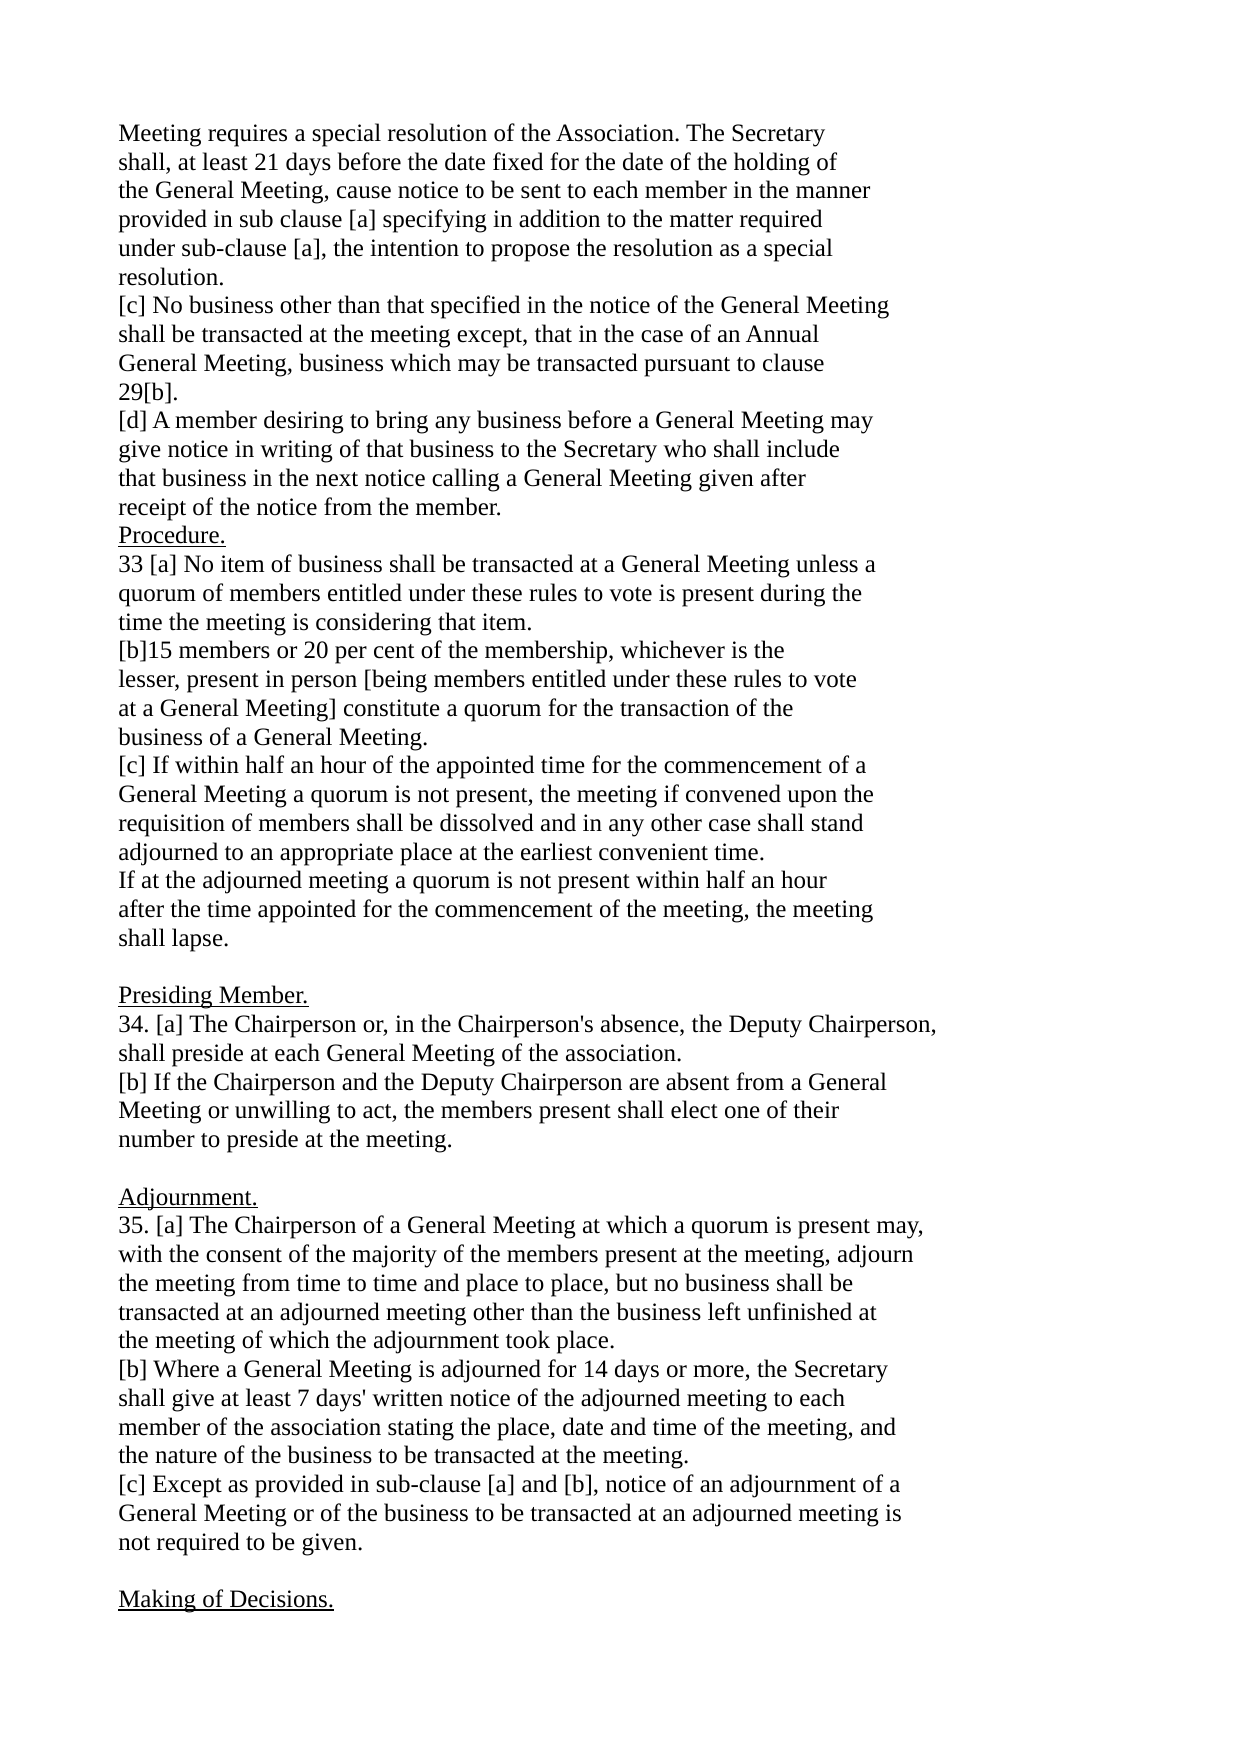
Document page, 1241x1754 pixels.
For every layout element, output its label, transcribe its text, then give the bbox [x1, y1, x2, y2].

text [c] No business other than that specified in the notice of the General Meeting [118, 291, 1122, 319]
text [c] Except as provided in sub-clause [a] and [b], notice of an adjournment of a [118, 1469, 1122, 1498]
text General Meeting or of the business to be transacted at an adjourned meeting is [118, 1498, 1122, 1527]
text receipt of the notice from the member. [118, 492, 1122, 521]
text give notice in writing of that business to the Secretary who shall include [118, 434, 1122, 463]
text Procedure. [118, 521, 1122, 549]
text [b]15 members or 20 per cent of the membership, whichever is the [118, 636, 1122, 664]
text requisition of members shall be dissolved and in any other case shall stand [118, 808, 1122, 837]
text that business in the next notice calling a General Meeting given after [118, 463, 1122, 492]
text with the consent of the majority of the members present at the meeting, adjourn [118, 1239, 1122, 1268]
text shall give at least 7 days' written notice of the adjourned meeting to each [118, 1383, 1122, 1412]
text time the meeting is considering that item. [118, 607, 1122, 636]
text not required to be given. [118, 1527, 1122, 1556]
text [d] A member desiring to bring any business before a General Meeting may [118, 406, 1122, 434]
text shall be transacted at the meeting except, that in the case of an Annual [118, 319, 1122, 348]
text the meeting of which the adjournment took place. [118, 1326, 1122, 1354]
text transacted at an adjourned meeting other than the business left unfinished at [118, 1297, 1122, 1326]
text shall preside at each General Meeting of the association. [118, 1038, 1122, 1067]
text after the time appointed for the commencement of the meeting, the meeting [118, 894, 1122, 923]
text If at the adjourned meeting a quorum is not present within half an hour [118, 866, 1122, 894]
text General Meeting, business which may be transacted pursuant to clause [118, 348, 1122, 377]
text Meeting or unwilling to act, the members present shall elect one of their [118, 1096, 1122, 1124]
text the meeting from time to time and place to place, but no business shall be [118, 1268, 1122, 1297]
text 29[b]. [118, 377, 1122, 406]
text the General Meeting, cause notice to be sent to each member in the manner [118, 176, 1122, 204]
text provided in sub clause [a] specifying in addition to the matter required [118, 204, 1122, 233]
text quorum of members entitled under these rules to vote is present during the [118, 578, 1122, 607]
text under sub-clause [a], the intention to propose the resolution as a special [118, 233, 1122, 262]
text resolution. [118, 262, 1122, 291]
text adjourned to an appropriate place at the earliest convenient time. [118, 837, 1122, 866]
text 34. [a] The Chairperson or, in the Chairperson's absence, the Deputy Chairperson, [118, 1009, 1122, 1038]
text General Meeting a quorum is not present, the meeting if convened upon the [118, 779, 1122, 808]
text number to preside at the meeting. [118, 1124, 1122, 1153]
text Meeting requires a special resolution of the Association. The Secretary [118, 118, 1122, 147]
text [b] If the Chairperson and the Deputy Chairperson are absent from a General [118, 1067, 1122, 1096]
text 35. [a] The Chairperson of a General Meeting at which a quorum is present may, [118, 1211, 1122, 1239]
text Making of Decisions. [118, 1584, 1122, 1613]
text the nature of the business to be transacted at the meeting. [118, 1441, 1122, 1469]
text [b] Where a General Meeting is adjourned for 14 days or more, the Secretary [118, 1354, 1122, 1383]
text business of a General Meeting. [118, 722, 1122, 751]
text shall, at least 21 days before the date fixed for the date of the holding of [118, 147, 1122, 176]
text Adjournment. [118, 1182, 1122, 1211]
text [c] If within half an hour of the appointed time for the commencement of a [118, 751, 1122, 779]
text shall lapse. [118, 923, 1122, 952]
text at a General Meeting] constitute a quorum for the transaction of the [118, 693, 1122, 722]
text member of the association stating the place, date and time of the meeting, and [118, 1412, 1122, 1441]
text lesser, present in person [being members entitled under these rules to vote [118, 664, 1122, 693]
text 33 [a] No item of business shall be transacted at a General Meeting unless a [118, 549, 1122, 578]
text Presiding Member. [118, 981, 1122, 1009]
